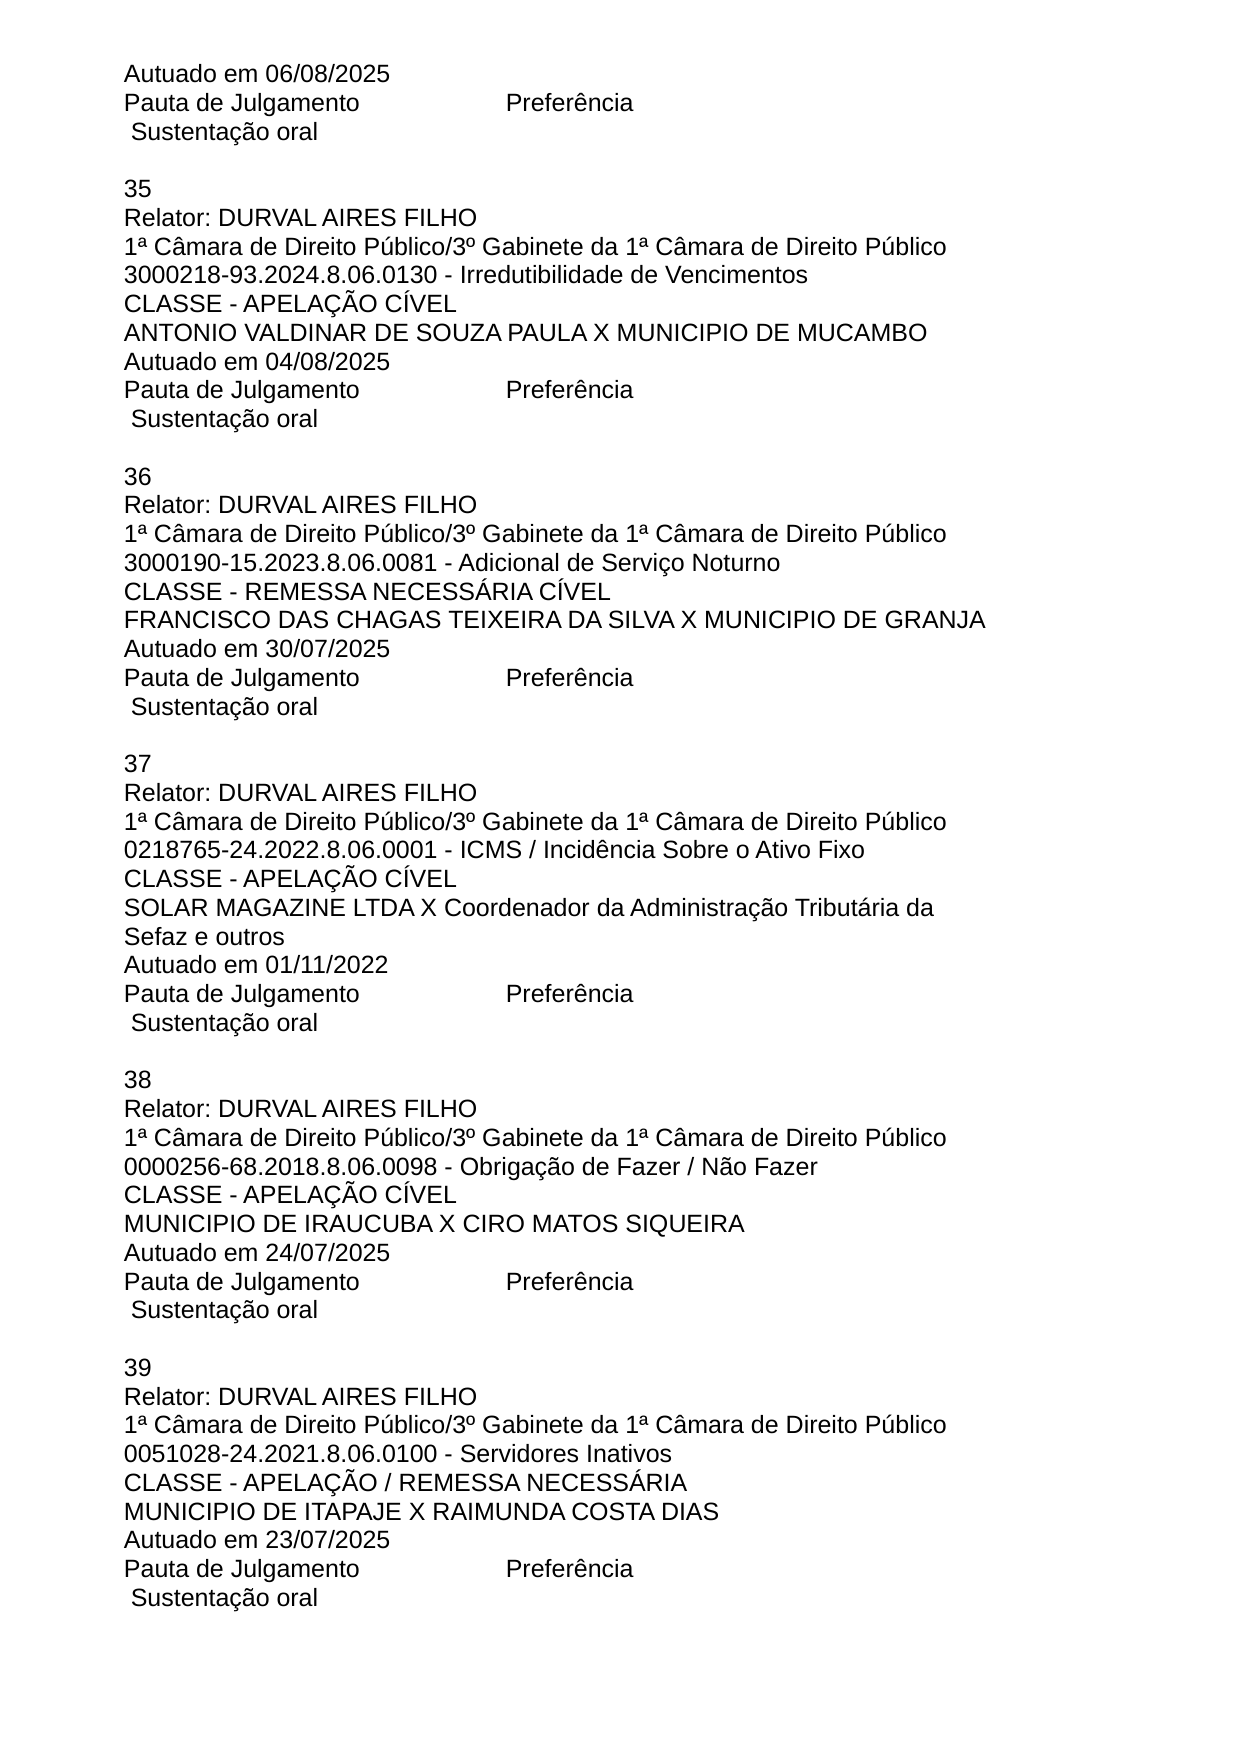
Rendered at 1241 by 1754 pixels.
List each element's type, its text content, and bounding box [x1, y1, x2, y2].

text Sustentação oral [124, 1583, 989, 1612]
text Autuado em 01/11/2022 [124, 950, 989, 979]
text CLASSE - APELAÇÃO CÍVEL [124, 289, 989, 318]
text FRANCISCO DAS CHAGAS TEIXEIRA DA SILVA X MUNICIPIO DE GRANJA [124, 605, 989, 634]
text 1ª Câmara de Direito Público/3º Gabinete da 1ª Câmara de Direito Público [124, 807, 989, 835]
text 0000256-68.2018.8.06.0098 - Obrigação de Fazer / Não Fazer [124, 1152, 989, 1180]
text Relator: DURVAL AIRES FILHO [124, 203, 989, 232]
text 1ª Câmara de Direito Público/3º Gabinete da 1ª Câmara de Direito Público [124, 1410, 989, 1439]
text 36 [124, 462, 989, 490]
text 39 [124, 1353, 989, 1382]
text Autuado em 06/08/2025 [124, 59, 989, 88]
text Relator: DURVAL AIRES FILHO [124, 490, 989, 519]
text Pauta de Julgamento Preferência [124, 88, 989, 117]
text 1ª Câmara de Direito Público/3º Gabinete da 1ª Câmara de Direito Público [124, 232, 989, 260]
text Autuado em 23/07/2025 [124, 1525, 989, 1554]
text Sustentação oral [124, 117, 989, 145]
text Relator: DURVAL AIRES FILHO [124, 1094, 989, 1123]
text MUNICIPIO DE ITAPAJE X RAIMUNDA COSTA DIAS [124, 1497, 989, 1525]
text 1ª Câmara de Direito Público/3º Gabinete da 1ª Câmara de Direito Público [124, 1123, 989, 1152]
text Autuado em 24/07/2025 [124, 1238, 989, 1267]
text Sustentação oral [124, 1295, 989, 1324]
text Sustentação oral [124, 692, 989, 720]
text 35 [124, 174, 989, 203]
text Autuado em 30/07/2025 [124, 634, 989, 663]
text 3000218-93.2024.8.06.0130 - Irredutibilidade de Vencimentos [124, 260, 989, 289]
text Pauta de Julgamento Preferência [124, 1267, 989, 1295]
text 37 [124, 749, 989, 778]
text ANTONIO VALDINAR DE SOUZA PAULA X MUNICIPIO DE MUCAMBO [124, 318, 989, 347]
text Sustentação oral [124, 404, 989, 433]
text Relator: DURVAL AIRES FILHO [124, 1382, 989, 1410]
text SOLAR MAGAZINE LTDA X Coordenador da Administração Tributária da Sefaz e outros [124, 893, 989, 950]
text 38 [124, 1065, 989, 1094]
text CLASSE - APELAÇÃO CÍVEL [124, 1180, 989, 1209]
text Pauta de Julgamento Preferência [124, 979, 989, 1008]
text Sustentação oral [124, 1008, 989, 1037]
text Pauta de Julgamento Preferência [124, 375, 989, 404]
text Pauta de Julgamento Preferência [124, 663, 989, 692]
text CLASSE - APELAÇÃO / REMESSA NECESSÁRIA [124, 1468, 989, 1497]
text Autuado em 04/08/2025 [124, 347, 989, 375]
text 0051028-24.2021.8.06.0100 - Servidores Inativos [124, 1439, 989, 1468]
text 0218765-24.2022.8.06.0001 - ICMS / Incidência Sobre o Ativo Fixo [124, 835, 989, 864]
text 1ª Câmara de Direito Público/3º Gabinete da 1ª Câmara de Direito Público [124, 519, 989, 548]
text 3000190-15.2023.8.06.0081 - Adicional de Serviço Noturno [124, 548, 989, 577]
text Pauta de Julgamento Preferência [124, 1554, 989, 1583]
text MUNICIPIO DE IRAUCUBA X CIRO MATOS SIQUEIRA [124, 1209, 989, 1238]
text CLASSE - APELAÇÃO CÍVEL [124, 864, 989, 893]
text CLASSE - REMESSA NECESSÁRIA CÍVEL [124, 577, 989, 605]
text Relator: DURVAL AIRES FILHO [124, 778, 989, 807]
